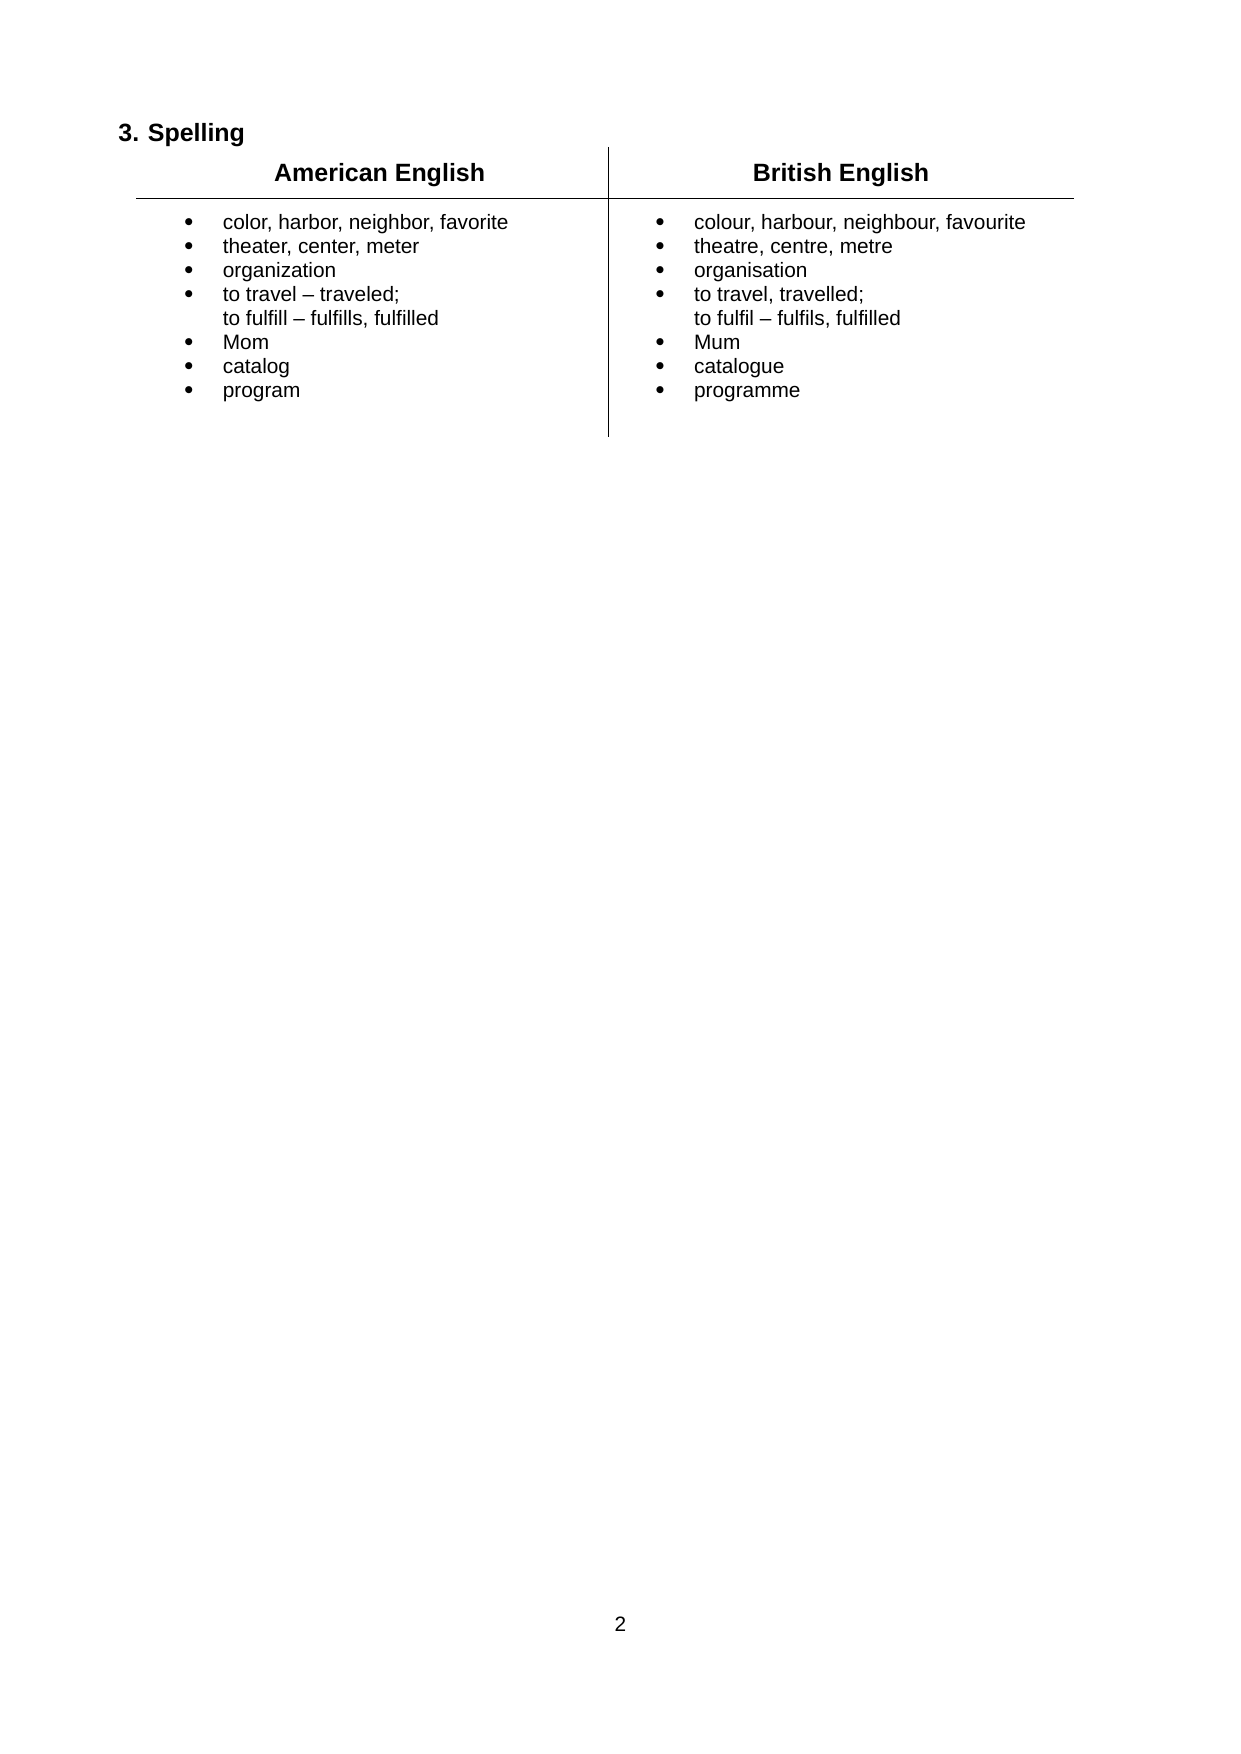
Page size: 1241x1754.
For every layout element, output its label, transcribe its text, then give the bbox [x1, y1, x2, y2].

table_header American English [136, 147, 608, 198]
table_header British English [609, 147, 1074, 198]
table_cell color, harbor, neighbor, favorite theater, center, meter organization to travel – traveled; to fulfill – fulfills, fulfilled Mom catalog program [136, 199, 608, 437]
table_cell colour, harbour, neighbour, favourite theatre, centre, metre organisation to travel, travelled; to fulfil – fulfils, fulfilled Mum catalogue programme [609, 199, 1074, 437]
list Spelling [118, 118, 1122, 147]
